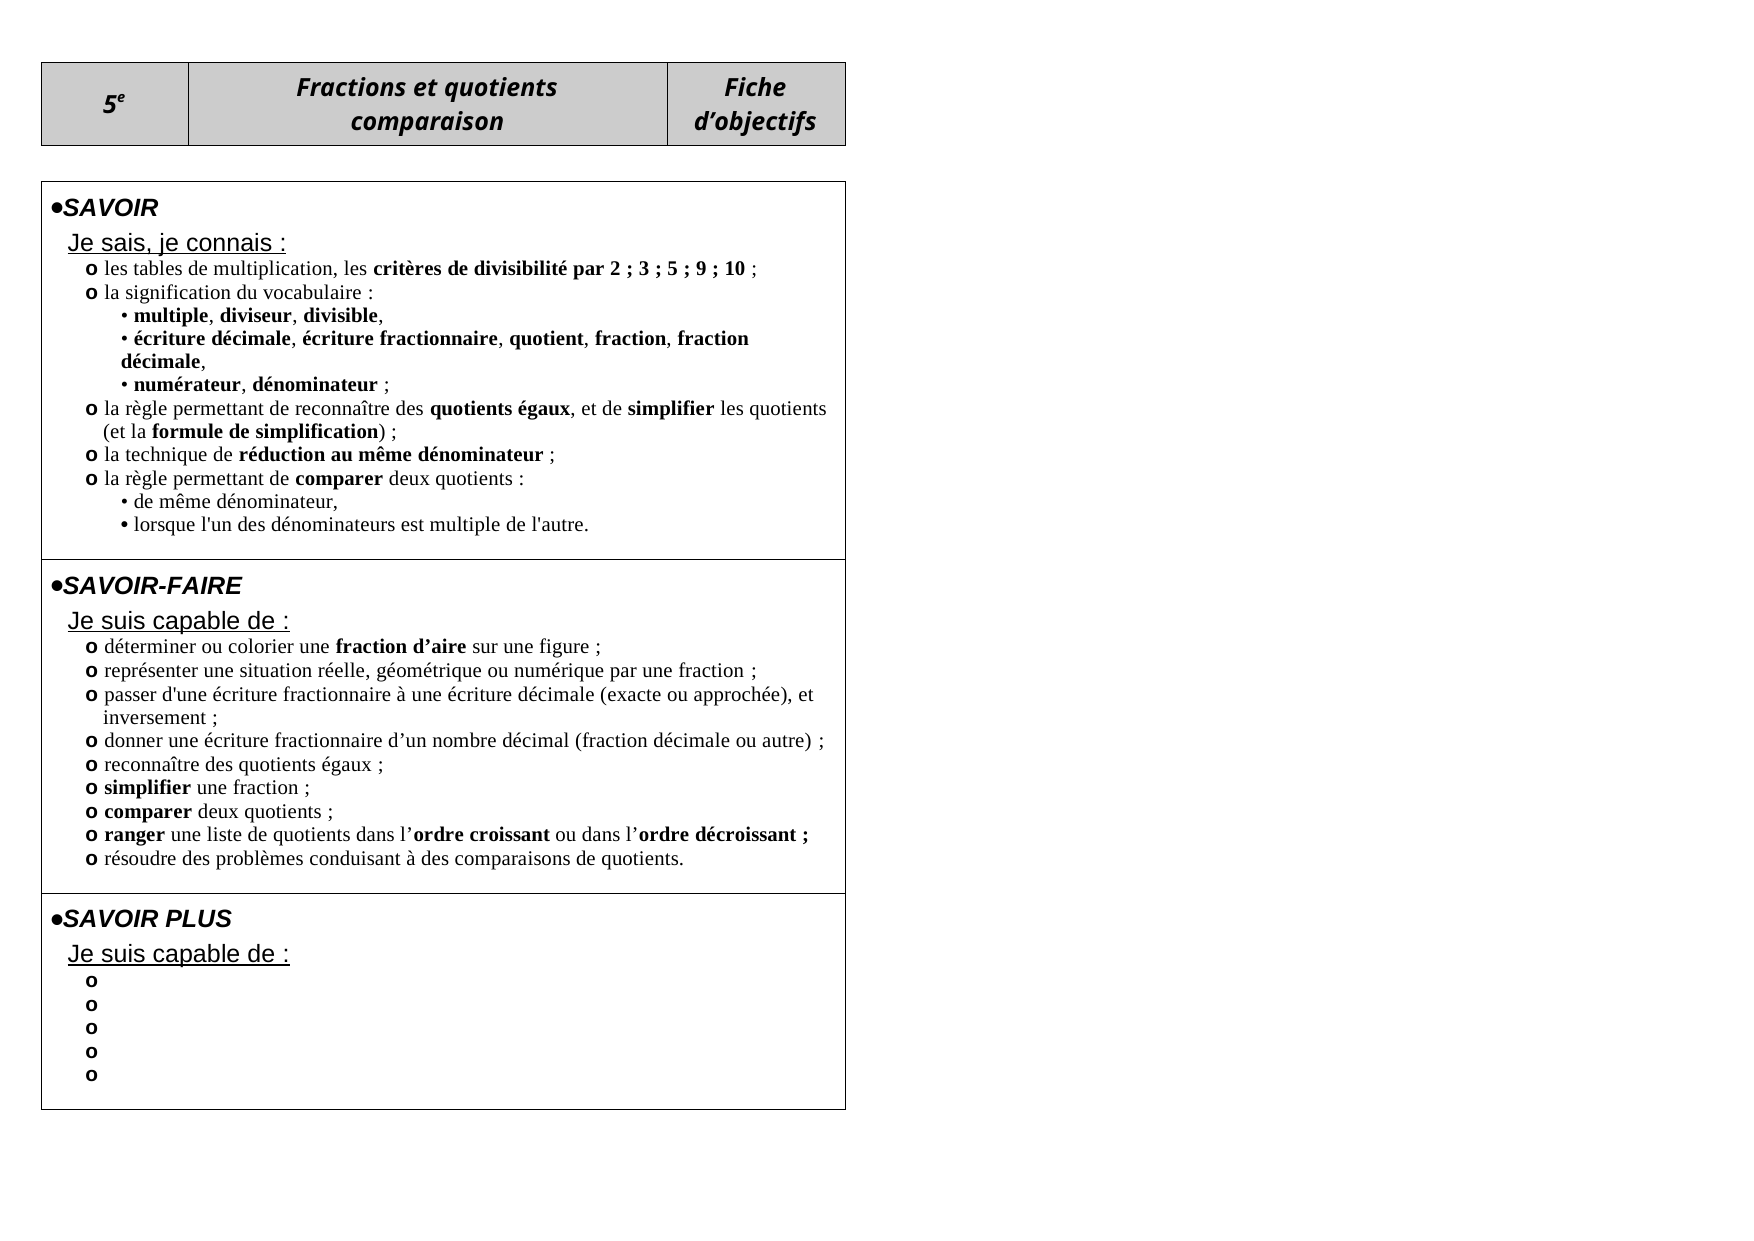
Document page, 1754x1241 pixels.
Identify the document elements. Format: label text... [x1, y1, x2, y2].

table_header •SAVOIR Je sais, je connais : o les tables de multiplication, les critères de divisibilité par 2 ; 3 ; 5 ; 9 ; 10 ; o la signification du vocabulaire : • multiple, diviseur, divisible, • écriture décimale, écriture fractionnaire, quotient, fraction, fraction décimale, • numérateur, dénominateur ; o la règle permettant de reconnaître des quotients égaux, et de simplifier les quotients (et la formule de simplification) ; o la technique de réduction au même dénominateur ; o la règle permettant de comparer deux quotients : • de même dénominateur, • lorsque l'un des dénominateurs est multiple de l'autre. [42, 182, 845, 559]
table_cell •SAVOIR PLUS Je suis capable de : o o o o o [42, 894, 845, 1109]
table_cell •SAVOIR-FAIRE Je suis capable de : o déterminer ou colorier une fraction d’aire sur une figure ; o représenter une situation réelle, géométrique ou numérique par une fraction ; o passer d'une écriture fractionnaire à une écriture décimale (exacte ou approchée), et inversement ; o donner une écriture fractionnaire d’un nombre décimal (fraction décimale ou autre) ; o reconnaître des quotients égaux ; o simplifier une fraction ; o comparer deux quotients ; o ranger une liste de quotients dans l’ordre croissant ou dans l’ordre décroissant ; o résoudre des problèmes conduisant à des comparaisons de quotients. [42, 560, 845, 893]
